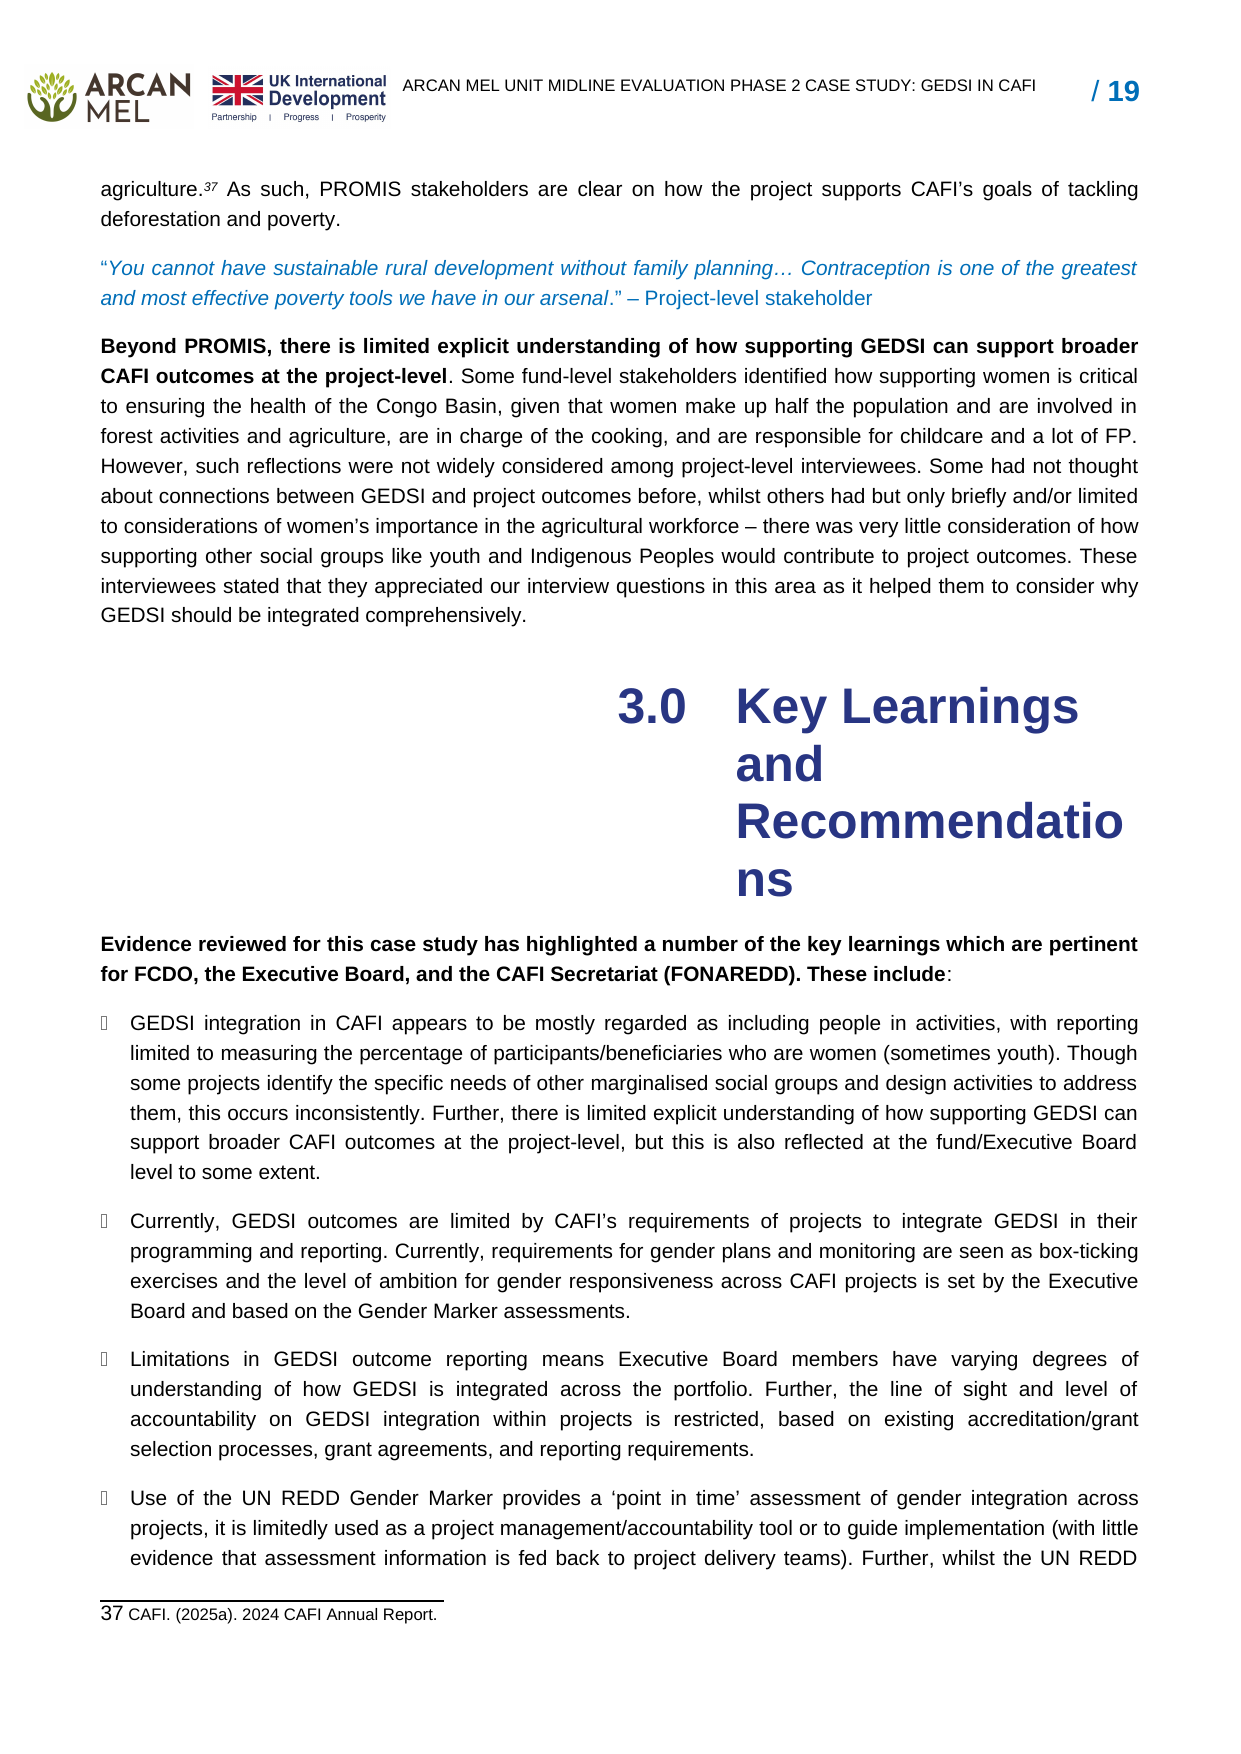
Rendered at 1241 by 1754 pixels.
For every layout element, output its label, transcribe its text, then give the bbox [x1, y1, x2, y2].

list Use of the UN REDD Gender Marker provides a ‘point in time’ assessment of gender integration across projects, it is limitedly used as a project management/accountability tool or to guide implementation (with little evidence that assessment information is fed back to project delivery teams). Further, whilst the UN REDD [100, 1486, 1140, 1569]
list Currently, GEDSI outcomes are limited by CAFI’s requirements of projects to integrate GEDSI in their programming and reporting. Currently, requirements for gender plans and monitoring are seen as box-ticking exercises and the level of ambition for gender responsiveness across CAFI projects is set by the Executive Board and based on the Gender Marker assessments. [100, 1209, 1140, 1322]
list GEDSI integration in CAFI appears to be mostly regarded as including people in activities, with reporting limited to measuring the percentage of participants/beneficiaries who are women (sometimes youth). Though some projects identify the specific needs of other marginalised social groups and design activities to address them, this occurs inconsistently. Further, there is limited explicit understanding of how supporting GEDSI can support broader CAFI outcomes at the project-level, but this is also reflected at the fund/Executive Board level to some extent. [100, 1011, 1140, 1184]
list Key Learnings and Recommendations [617, 677, 1140, 907]
text Beyond PROMIS, there is limited explicit understanding of how supporting GEDSI can support broader CAFI outcomes at the project-level. Some fund-level stakeholders identified how supporting women is critical to ensuring the health of the Congo Basin, given that women make up half the population and are involved in forest activities and agriculture, are in charge of the cooking, and are responsible for childcare and a lot of FP. However, such reflections were not widely considered among project-level interviewees. Some had not thought about connections between GEDSI and project outcomes before, whilst others had but only briefly and/or limited to considerations of women’s importance in the agricultural workforce – there was very little consideration of how supporting other social groups like youth and Indigenous Peoples would contribute to project outcomes. These interviewees stated that they appreciated our interview questions in this area as it helped them to consider why GEDSI should be integrated comprehensively. [100, 334, 1140, 627]
text agriculture. As such, PROMIS stakeholders are clear on how the project supports CAFI’s goals of tackling deforestation and poverty. [100, 177, 1140, 231]
list Limitations in GEDSI outcome reporting means Executive Board members have varying degrees of understanding of how GEDSI is integrated across the portfolio. Further, the line of sight and level of accountability on GEDSI integration within projects is restricted, based on existing accreditation/grant selection processes, grant agreements, and reporting requirements. [100, 1347, 1140, 1461]
text “You cannot have sustainable rural development without family planning… Contraception is one of the greatest and most effective poverty tools we have in our arsenal.” – Project-level stakeholder [100, 256, 1140, 309]
text CAFI. (2025a). 2024 CAFI Annual Report. [100, 1601, 1140, 1625]
text Evidence reviewed for this case study has highlighted a number of the key learnings which are pertinent for FCDO, the Executive Board, and the CAFI Secretariat (FONAREDD). These include: [100, 932, 1140, 986]
